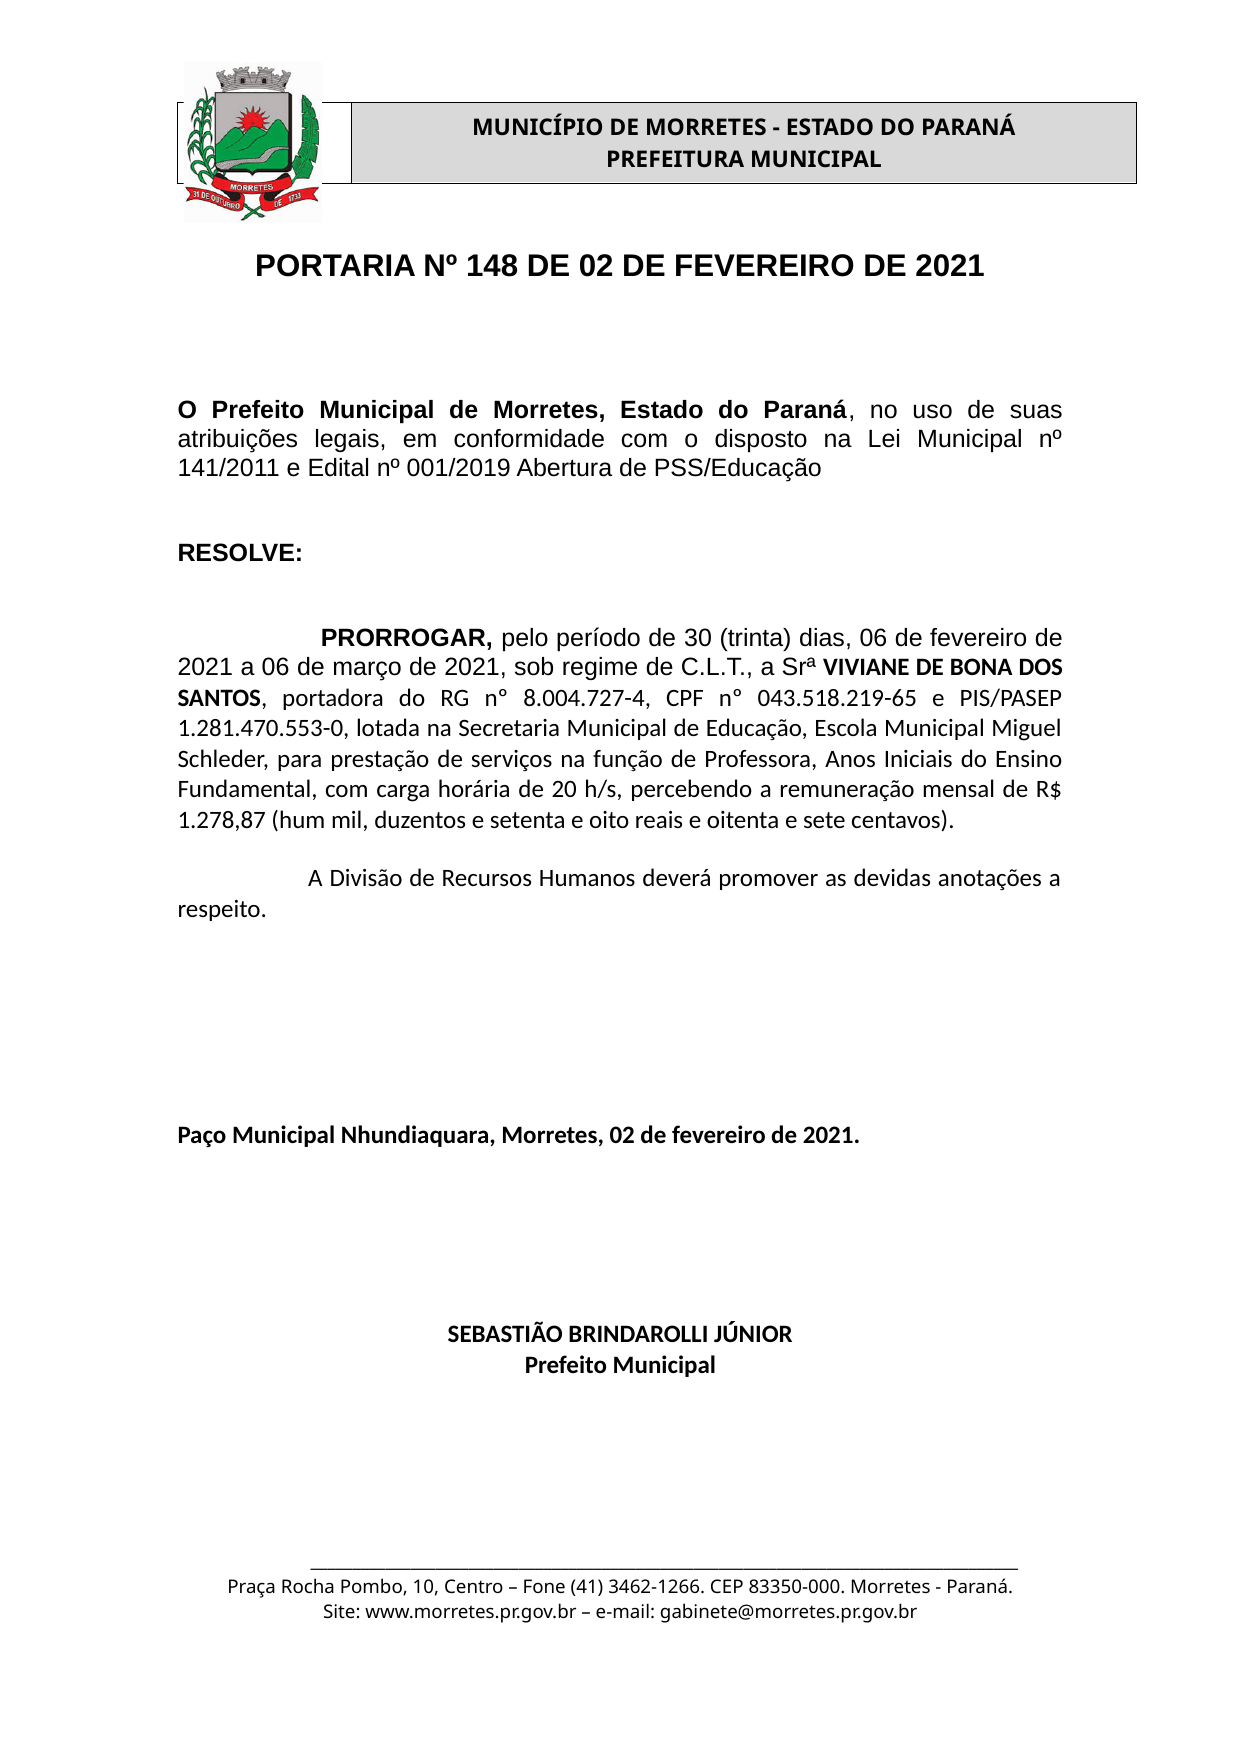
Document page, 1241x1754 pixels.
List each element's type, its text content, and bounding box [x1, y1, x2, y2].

text A Divisão de Recursos Humanos deverá promover as devidas anotações a respeito. [177, 862, 1063, 923]
text PRORROGAR, pelo período de 30 (trinta) dias, 06 de fevereiro de 2021 a 06 de março de 2021, sob regime de C.L.T., a Srª VIVIANE DE BONA DOS SANTOS, portadora do RG nº 8.004.727-4, CPF nº 043.518.219-65 e PIS/PASEP 1.281.470.553-0, lotada na Secretaria Municipal de Educação, Escola Municipal Miguel Schleder, para prestação de serviços na função de Professora, Anos Iniciais do Ensino Fundamental, com carga horária de 20 h/s, percebendo a remuneração mensal de R$ 1.278,87 (hum mil, duzentos e setenta e oito reais e oitenta e sete centavos). [177, 622, 1063, 834]
text Prefeito Municipal [177, 1349, 1063, 1379]
text RESOLVE: [177, 538, 1063, 566]
text Paço Municipal Nhundiaquara, Morretes, 02 de fevereiro de 2021. [177, 1119, 1063, 1150]
text PORTARIA Nº 148 DE 02 DE FEVEREIRO DE 2021 [177, 247, 1063, 283]
text SEBASTIÃO BRINDAROLLI JÚNIOR [177, 1318, 1063, 1349]
text O Prefeito Municipal de Morretes, Estado do Paraná, no uso de suas atribuições legais, em conformidade com o disposto na Lei Municipal nº 141/2011 e Edital nº 001/2019 Abertura de PSS/Educação [177, 395, 1063, 482]
